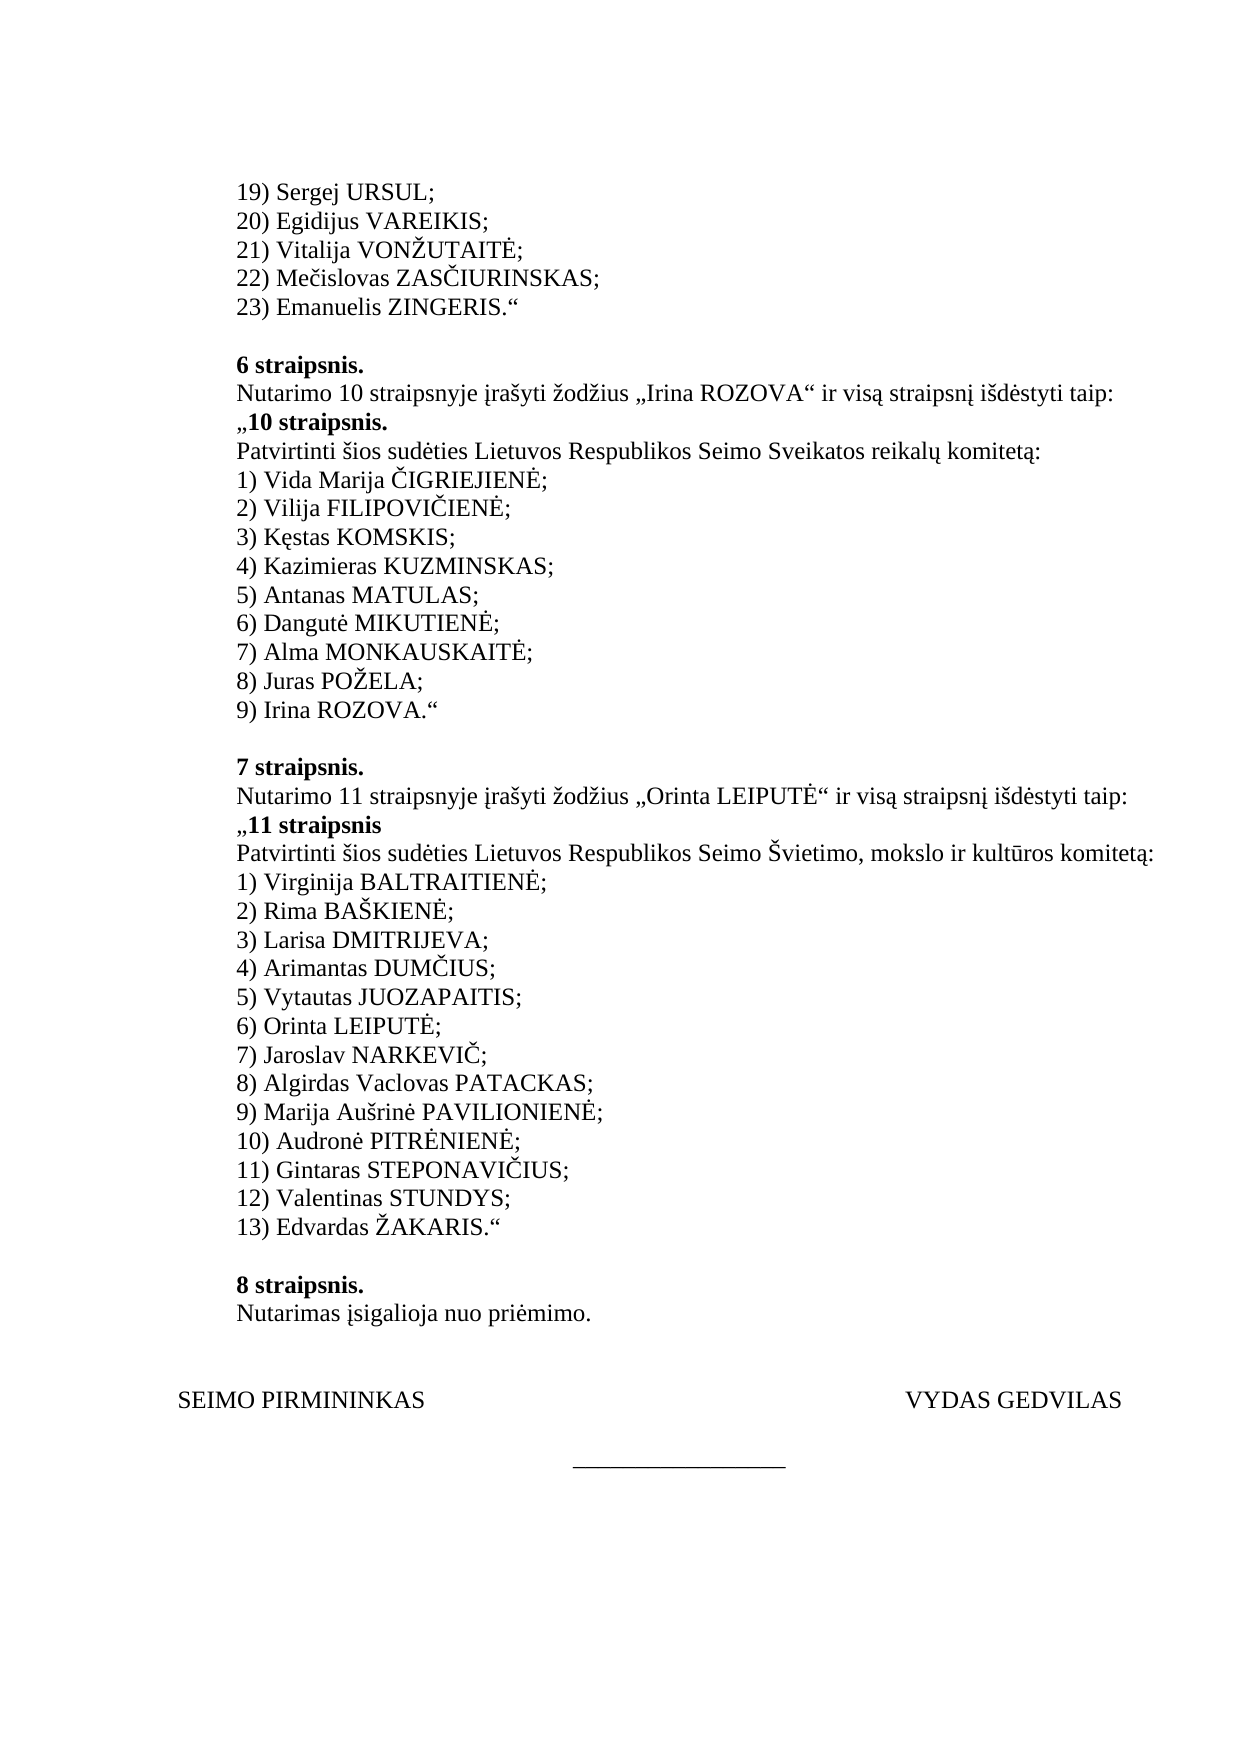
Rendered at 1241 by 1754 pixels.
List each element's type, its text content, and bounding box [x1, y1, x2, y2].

text 8) Algirdas Vaclovas PATACKAS; [177, 1068, 1181, 1097]
text 4) Kazimieras KUZMINSKAS; [177, 551, 1181, 580]
text 23) Emanuelis ZINGERIS.“ [177, 292, 1181, 321]
text 1) Vida Marija ČIGRIEJIENĖ; [177, 465, 1181, 493]
text „11 straipsnis [177, 810, 1181, 838]
text 5) Antanas MATULAS; [177, 580, 1181, 608]
text 8) Juras POŽELA; [177, 666, 1181, 695]
text Nutarimo 11 straipsnyje įrašyti žodžius „Orinta LEIPUTĖ“ ir visą straipsnį išdėstyti taip: [177, 781, 1181, 810]
text 1) Virginija BALTRAITIENĖ; [177, 867, 1181, 896]
text 4) Arimantas DUMČIUS; [177, 953, 1181, 982]
text 2) Rima BAŠKIENĖ; [177, 896, 1181, 925]
text 9) Irina ROZOVA.“ [177, 695, 1181, 723]
text 11) Gintaras STEPONAVIČIUS; [177, 1155, 1181, 1183]
text 7) Jaroslav NARKEVIČ; [177, 1040, 1181, 1068]
text 2) Vilija FILIPOVIČIENĖ; [177, 493, 1181, 522]
text 20) Egidijus VAREIKIS; [177, 206, 1181, 235]
text Patvirtinti šios sudėties Lietuvos Respublikos Seimo Švietimo, mokslo ir kultūros komitetą: [177, 838, 1181, 867]
text _________________ [177, 1442, 1181, 1471]
text 7) Alma MONKAUSKAITĖ; [177, 637, 1181, 666]
text 10) Audronė PITRĖNIENĖ; [177, 1126, 1181, 1155]
text SEIMO PIRMININKAS VYDAS GEDVILAS [177, 1385, 1181, 1413]
text 21) Vitalija VONŽUTAITĖ; [177, 235, 1181, 263]
text 8 straipsnis. [177, 1270, 1181, 1298]
text 12) Valentinas STUNDYS; [177, 1183, 1181, 1212]
text 3) Larisa DMITRIJEVA; [177, 925, 1181, 953]
text 22) Mečislovas ZASČIURINSKAS; [177, 263, 1181, 292]
text 3) Kęstas KOMSKIS; [177, 522, 1181, 551]
text 6) Dangutė MIKUTIENĖ; [177, 608, 1181, 637]
text 13) Edvardas ŽAKARIS.“ [177, 1212, 1181, 1241]
text Nutarimo 10 straipsnyje įrašyti žodžius „Irina ROZOVA“ ir visą straipsnį išdėstyti taip: [177, 378, 1181, 407]
text 6 straipsnis. [177, 350, 1181, 378]
text 19) Sergej URSUL; [177, 177, 1181, 206]
text „10 straipsnis. [177, 407, 1181, 436]
text Nutarimas įsigalioja nuo priėmimo. [177, 1298, 1181, 1327]
text 9) Marija Aušrinė PAVILIONIENĖ; [177, 1097, 1181, 1126]
text 6) Orinta LEIPUTĖ; [177, 1011, 1181, 1040]
text 5) Vytautas JUOZAPAITIS; [177, 982, 1181, 1011]
text Patvirtinti šios sudėties Lietuvos Respublikos Seimo Sveikatos reikalų komitetą: [177, 436, 1181, 465]
text 7 straipsnis. [177, 752, 1181, 781]
